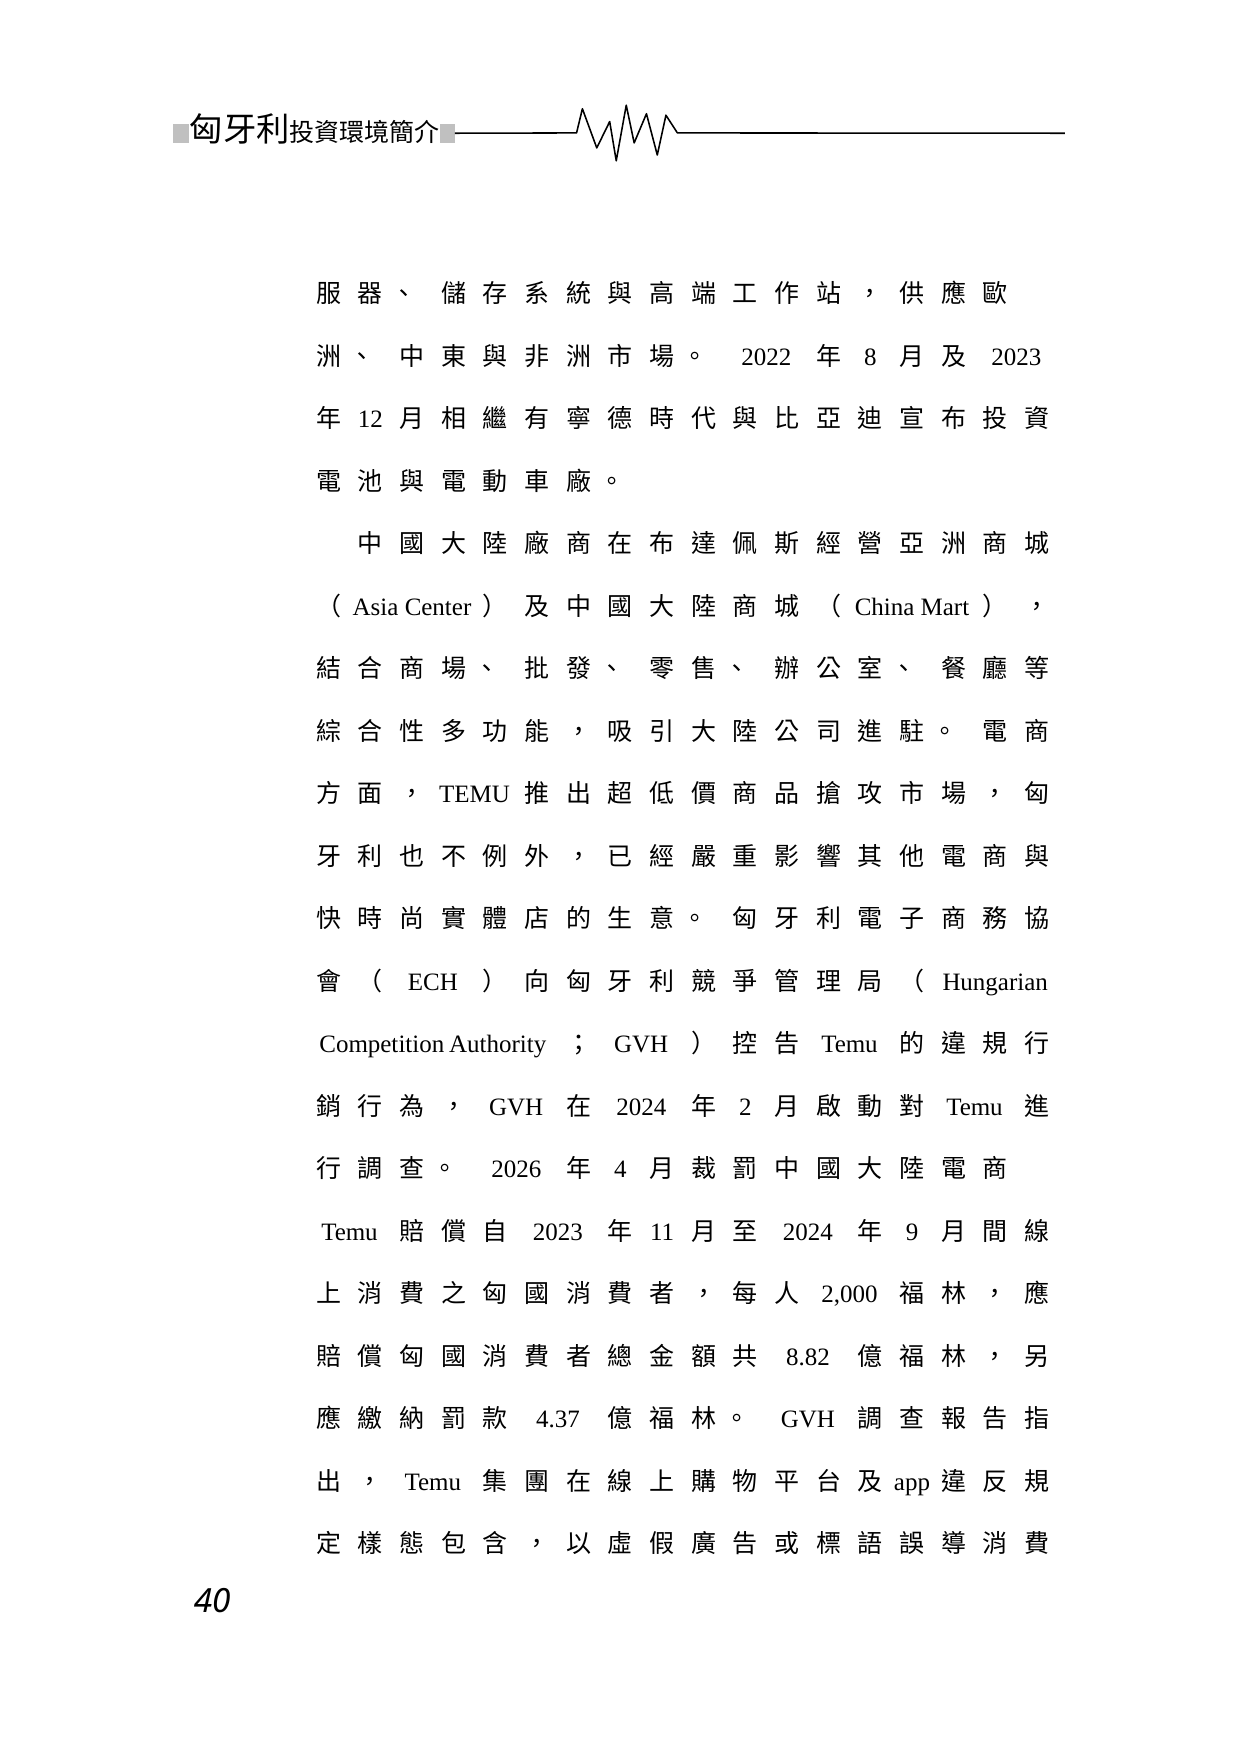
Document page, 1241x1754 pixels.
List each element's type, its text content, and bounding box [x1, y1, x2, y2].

text 服器、儲存系統與高端工作站，供應歐洲、中東與非洲市場。2022年8月及2023年12月相繼有寧德時代與比亞迪宣布投資電池與電動車廠。 [281, 250, 1058, 500]
text 中國大陸廠商在布達佩斯經營亞洲商城（Asia Center）及中國大陸商城（China Mart），結合商場、批發、零售、辦公室、餐廳等綜合性多功能，吸引大陸公司進駐。電商方面，TEMU推出超低價商品搶攻市場，匈牙利也不例外，已經嚴重影響其他電商與快時尚實體店的生意。匈牙利電子商務協會（ECH）向匈牙利競爭管理局（Hungarian Competition Authority；GVH）控告Temu的違規行銷行為，GVH在2024年2月啟動對Temu進行調查。2026年4月裁罰中國大陸電商Temu賠償自2023年11月至2024年9月間線上消費之匈國消費者，每人2,000福林，應賠償匈國消費者總金額共8.82億福林，另應繳納罰款4.37億福林。GVH調查報告指出，Temu集團在線上購物平台及app違反規定樣態包含，以虛假廣告或標語誤導消費 [281, 500, 1058, 1563]
